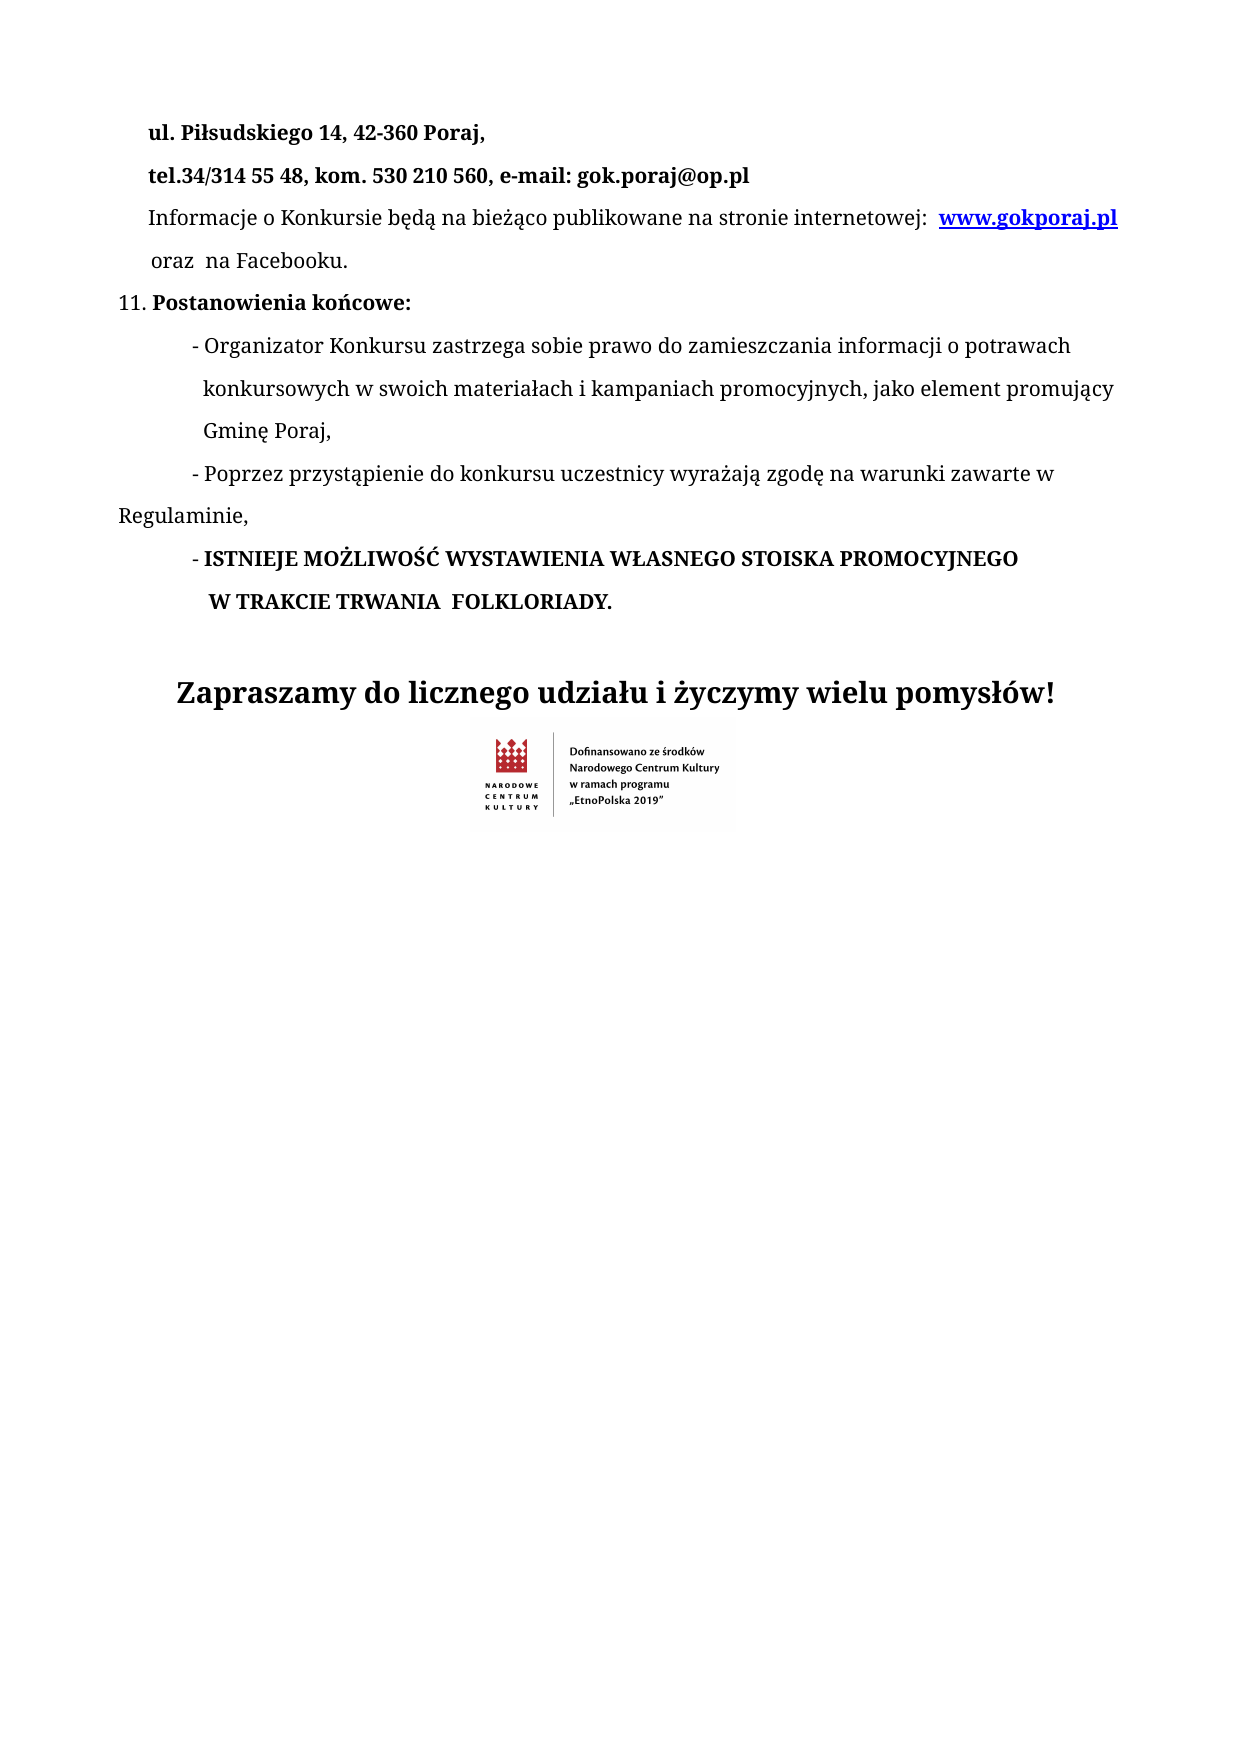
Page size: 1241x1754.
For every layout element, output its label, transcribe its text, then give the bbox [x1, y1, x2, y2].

text tel.34/314 55 48, kom. 530 210 560, e-mail: gok.poraj@op.pl [118, 161, 1122, 189]
text konkursowych w swoich materiałach i kampaniach promocyjnych, jako element promujący [118, 374, 1122, 402]
text Gminę Poraj, [118, 416, 1122, 445]
text oraz na Facebooku. [118, 246, 1122, 274]
picture [470, 717, 736, 832]
text - ISTNIEJE MOŻLIWOŚĆ WYSTAWIENIA WŁASNEGO STOISKA PROMOCYJNEGO [118, 544, 1122, 573]
text Zapraszamy do licznego udziału i życzymy wielu pomysłów! [118, 672, 1122, 712]
text 11. Postanowienia końcowe: [118, 288, 1122, 317]
text ul. Piłsudskiego 14, 42-360 Poraj, [118, 118, 1122, 147]
text Informacje o Konkursie będą na bieżąco publikowane na stronie internetowej: www.gokporaj.pl [118, 203, 1122, 232]
text - Organizator Konkursu zastrzega sobie prawo do zamieszczania informacji o potrawach [118, 331, 1122, 359]
text W TRAKCIE TRWANIA FOLKLORIADY. [118, 587, 1122, 615]
text - Poprzez przystąpienie do konkursu uczestnicy wyrażają zgodę na warunki zawarte w Regulaminie, [118, 459, 1122, 530]
